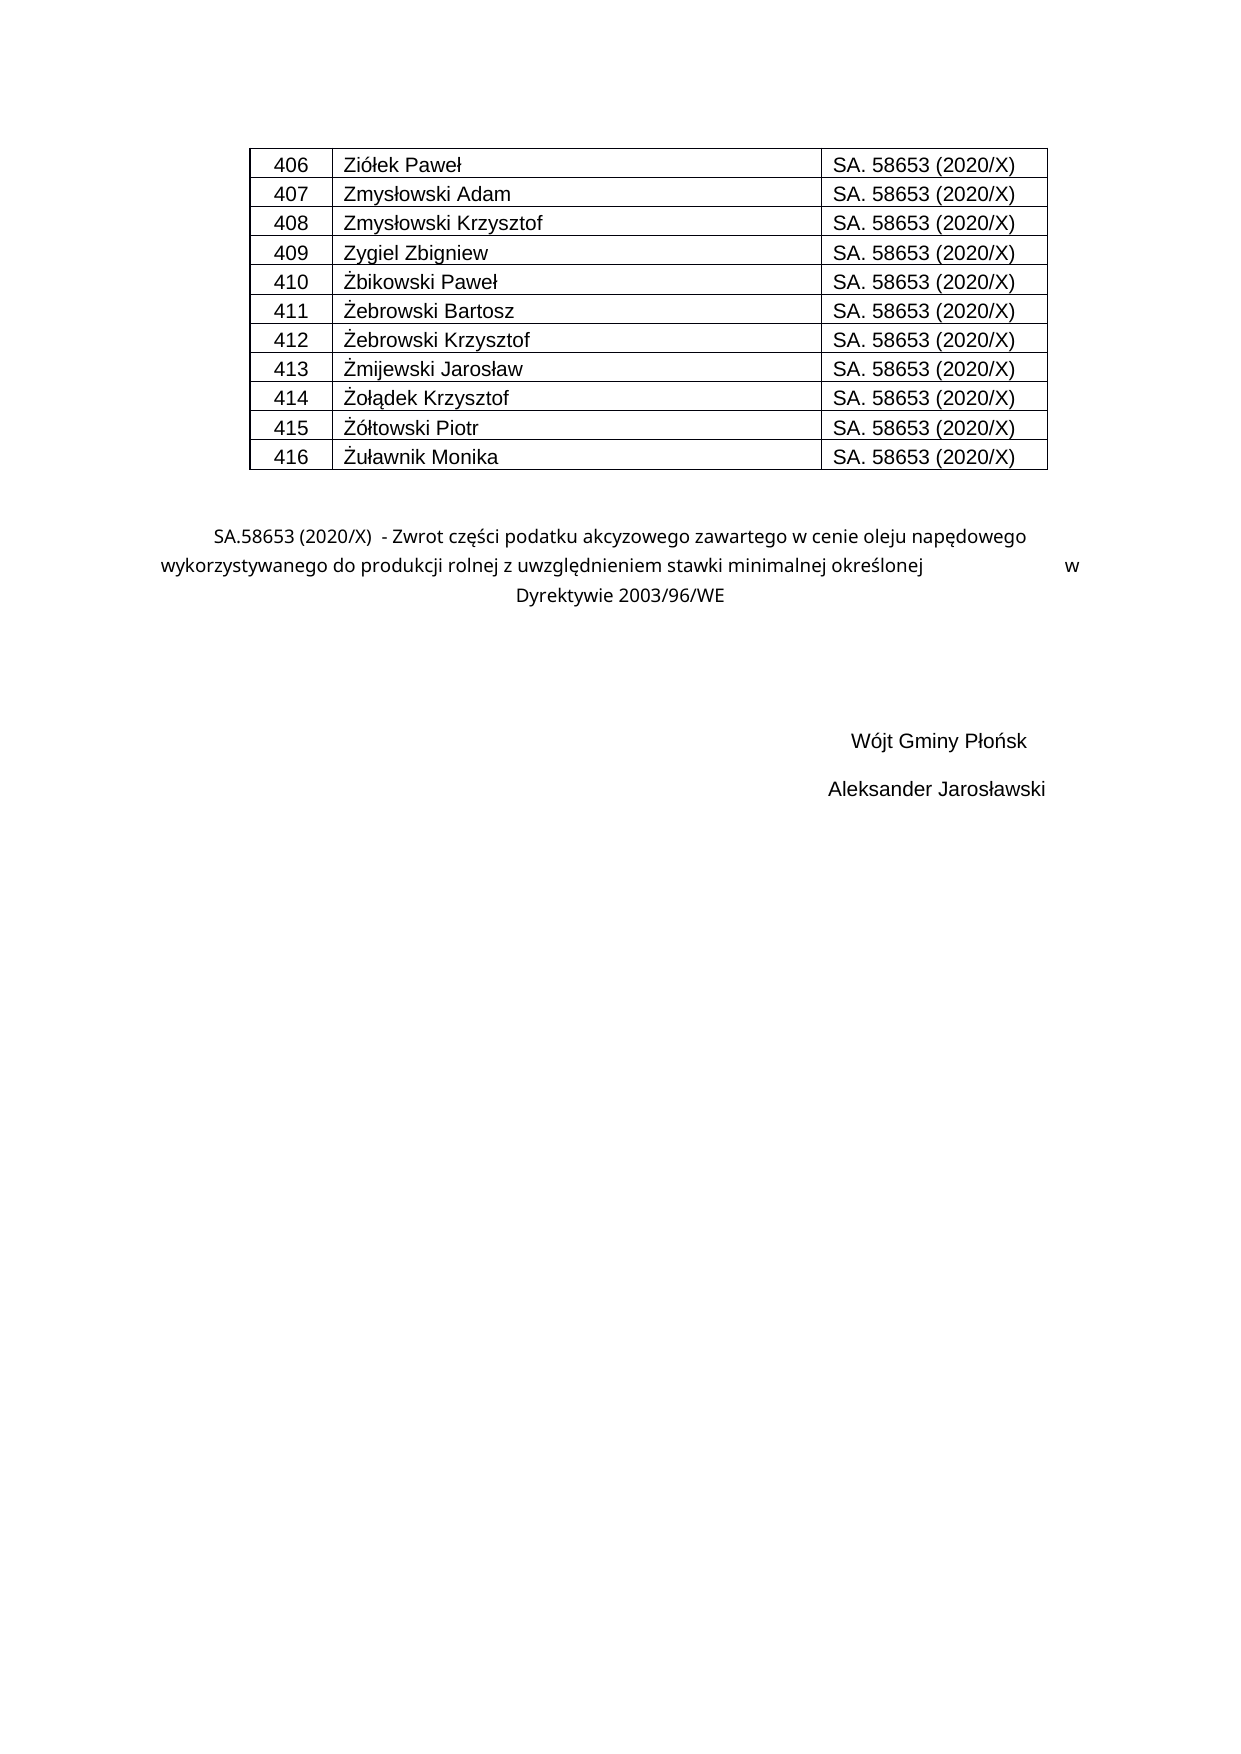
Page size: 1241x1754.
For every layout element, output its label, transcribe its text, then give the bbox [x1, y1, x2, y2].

table_cell 408 [251, 207, 332, 235]
table_cell SA. 58653 (2020/X) [822, 411, 1047, 439]
table_cell 416 [251, 440, 332, 468]
table_cell SA. 58653 (2020/X) [822, 440, 1047, 468]
table_cell 406 [251, 149, 332, 177]
table_cell 410 [251, 265, 332, 293]
table_cell SA. 58653 (2020/X) [822, 382, 1047, 410]
table_cell SA. 58653 (2020/X) [822, 353, 1047, 381]
table_cell SA. 58653 (2020/X) [822, 178, 1047, 206]
table_cell 414 [251, 382, 332, 410]
text Wójt Gminy Płońsk [148, 729, 1093, 753]
table_cell SA. 58653 (2020/X) [822, 236, 1047, 264]
table_cell SA. 58653 (2020/X) [822, 149, 1047, 177]
table_cell Żebrowski Krzysztof [333, 324, 821, 352]
table_cell 413 [251, 353, 332, 381]
table_cell Zmysłowski Adam [333, 178, 821, 206]
text Aleksander Jarosławski [148, 777, 1093, 801]
table_cell 415 [251, 411, 332, 439]
table_cell Żołądek Krzysztof [333, 382, 821, 410]
table_cell SA. 58653 (2020/X) [822, 295, 1047, 323]
table_cell SA. 58653 (2020/X) [822, 207, 1047, 235]
table_cell 407 [251, 178, 332, 206]
text SA.58653 (2020/X) - Zwrot części podatku akcyzowego zawartego w cenie oleju napędowego wykorzystywanego do produkcji rolnej z uwzględnieniem stawki minimalnej określonej w Dyrektywie 2003/96/WE [148, 523, 1093, 607]
table_cell Żmijewski Jarosław [333, 353, 821, 381]
table_cell 412 [251, 324, 332, 352]
table_cell Żółtowski Piotr [333, 411, 821, 439]
table_cell Żbikowski Paweł [333, 265, 821, 293]
table_cell 411 [251, 295, 332, 323]
table_cell SA. 58653 (2020/X) [822, 324, 1047, 352]
table_cell Żuławnik Monika [333, 440, 821, 468]
table_cell Ziółek Paweł [333, 149, 821, 177]
table_cell 409 [251, 236, 332, 264]
table_cell SA. 58653 (2020/X) [822, 265, 1047, 293]
table_cell Zmysłowski Krzysztof [333, 207, 821, 235]
table_cell Żebrowski Bartosz [333, 295, 821, 323]
table_cell Zygiel Zbigniew [333, 236, 821, 264]
